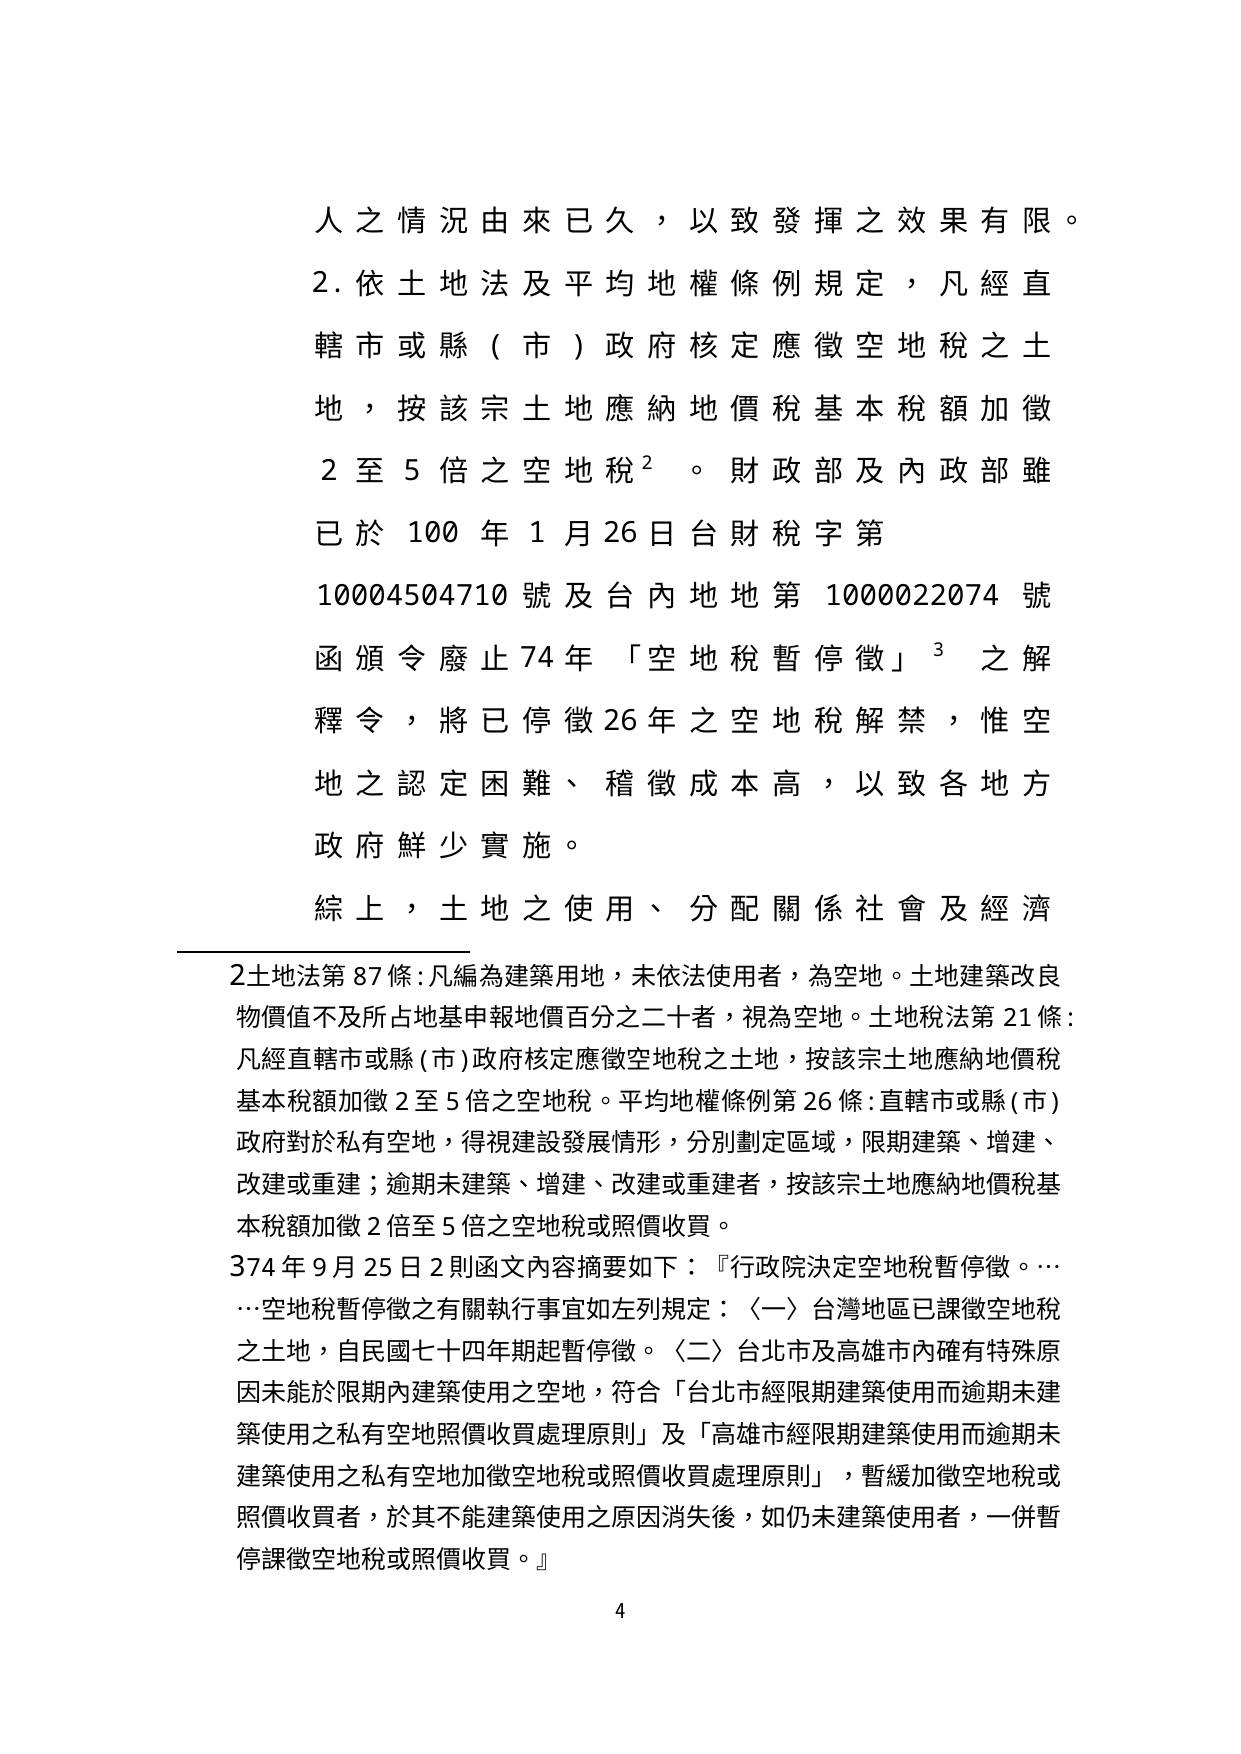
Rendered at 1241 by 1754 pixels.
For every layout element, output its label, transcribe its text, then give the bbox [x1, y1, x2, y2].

text 1.為解決房地分開課稅之缺失，建立合理透明稅制，並與國際稅制接軌，我國自105年起實施房地合一稅，房地交易所得合一按實價課徵，惟採日出條款及不溯及既往之設計，在特定時間後取得之房屋、土地始適用新制，然土地集中在少數納稅人之情況由來已久，以致發揮之效果有限。 [271, 177, 1058, 240]
text 74年9月25日2則函文內容摘要如下：『行政院決定空地稅暫停徵。……空地稅暫停徵之有關執行事宜如左列規定：〈一〉台灣地區已課徵空地稅之土地，自民國七十四年期起暫停徵。〈二〉台北市及高雄市內確有特殊原因未能於限期內建築使用之空地，符合「台北市經限期建築使用而逾期未建築使用之私有空地照價收買處理原則」及「高雄市經限期建築使用而逾期未建築使用之私有空地加徵空地稅或照價收買處理原則」，暫緩加徵空地稅或照價收買者，於其不能建築使用之原因消失後，如仍未建築使用者，一併暫停課徵空地稅或照價收買。』 [228, 1243, 1063, 1577]
text 2.依土地法及平均地權條例規定，凡經直轄市或縣(市)政府核定應徵空地稅之土地，按該宗土地應納地價稅基本稅額加徵2至5倍之空地稅。財政部及內政部雖已於100年1月26日台財稅字第10004504710號及台內地地第1000022074號函頒令廢止74年「空地稅暫停徵」之解釋令，將已停徵26年之空地稅解禁，惟空地之認定困難、稽徵成本高，以致各地方政府鮮少實施。 [271, 240, 1058, 865]
text 綜上，土地之使用、分配關係社會及經濟 [242, 865, 1058, 927]
text 土地法第87條:凡編為建築用地，未依法使用者，為空地。土地建築改良物價值不及所占地基申報地價百分之二十者，視為空地。土地稅法第21條:凡經直轄市或縣(市)政府核定應徵空地稅之土地，按該宗土地應納地價稅基本稅額加徵2至5倍之空地稅。平均地權條例第26條:直轄市或縣(市)政府對於私有空地，得視建設發展情形，分別劃定區域，限期建築、增建、改建或重建；逾期未建築、增建、改建或重建者，按該宗土地應納地價稅基本稅額加徵2倍至5倍之空地稅或照價收買。 [228, 952, 1063, 1243]
